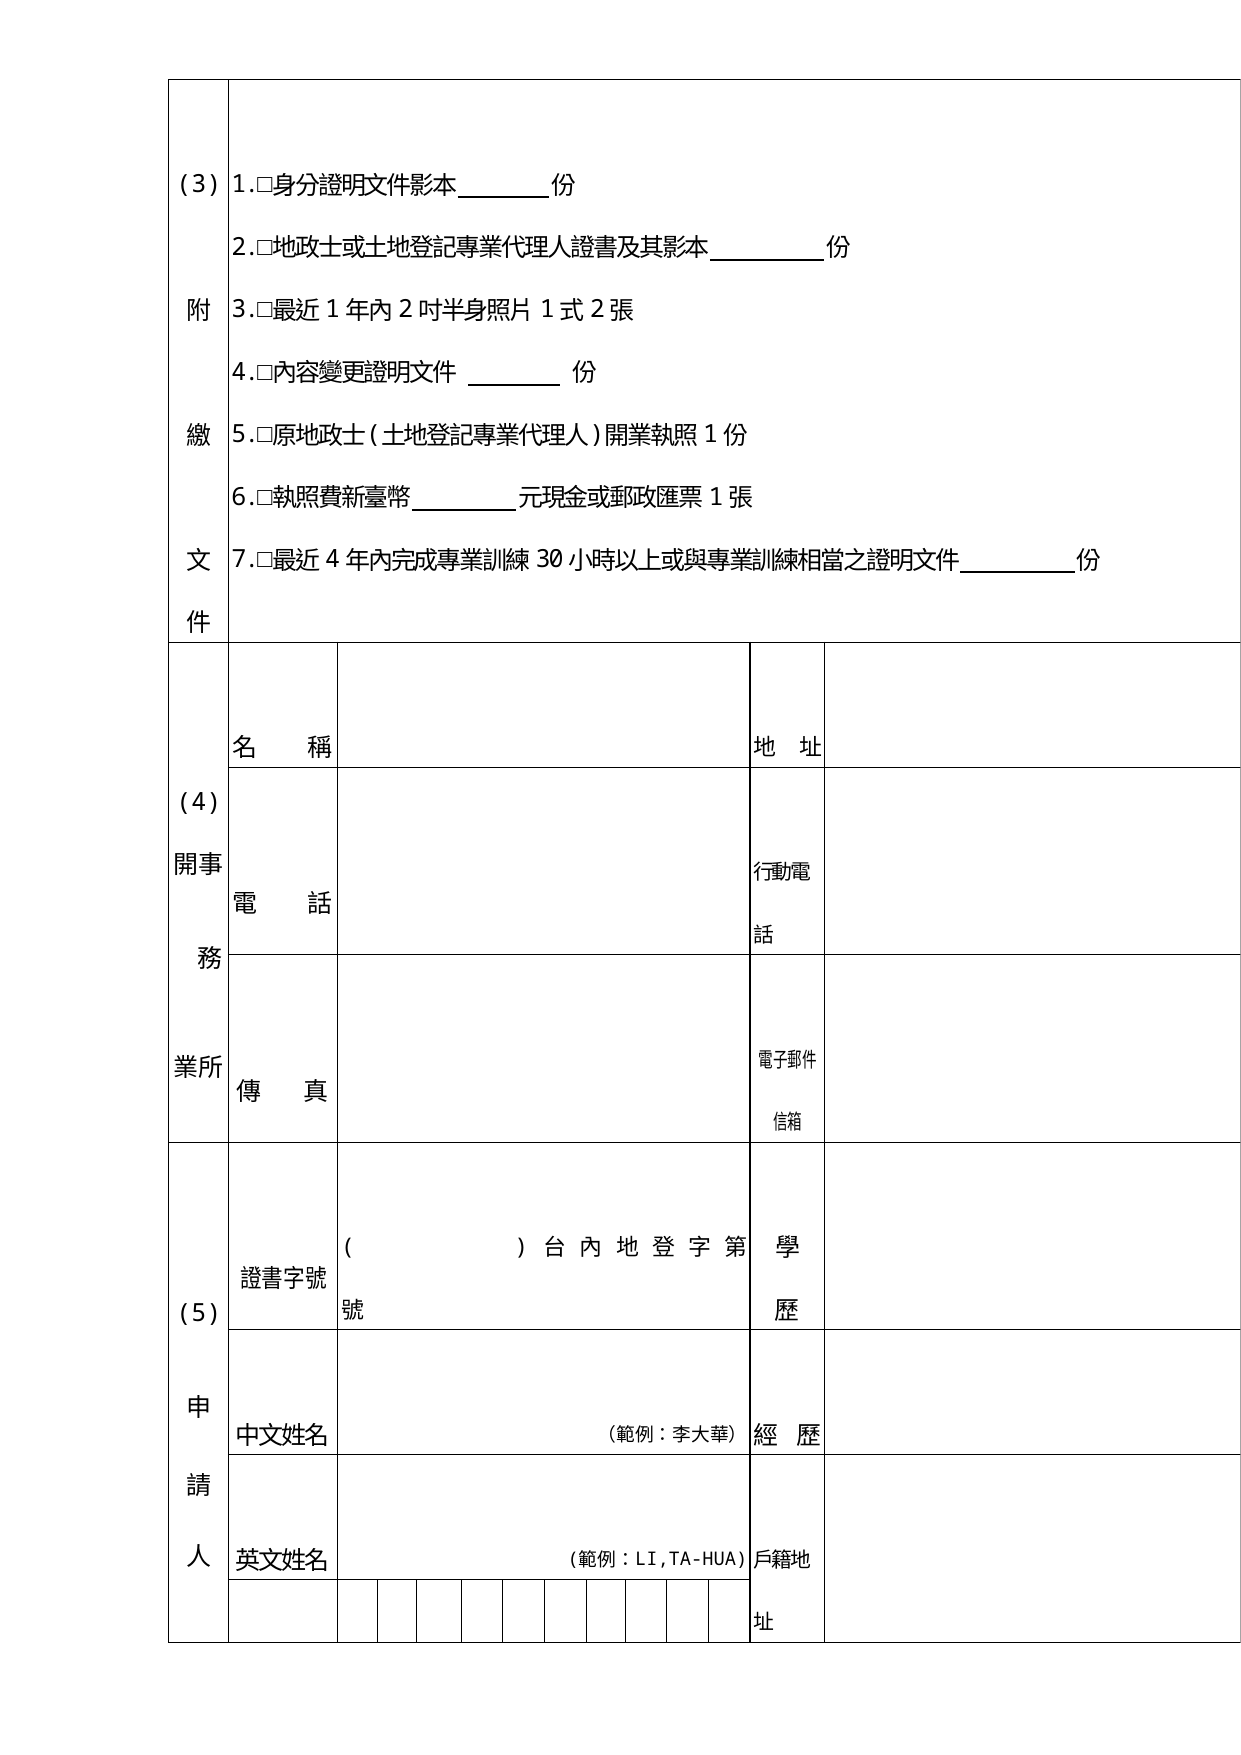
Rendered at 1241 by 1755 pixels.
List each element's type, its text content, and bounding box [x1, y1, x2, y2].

table_cell 中文姓名 [229, 1330, 337, 1454]
table_cell 地 址 [751, 643, 824, 767]
table_cell （範例：李大華） [338, 1330, 749, 1454]
table_cell [338, 1580, 377, 1642]
table_cell [825, 1330, 1240, 1454]
table_cell (範例：LI,TA-HUA) [338, 1455, 749, 1579]
table_cell ( )台內地登字第 號 [338, 1143, 749, 1329]
table_cell [825, 768, 1240, 954]
table_cell [825, 1143, 1240, 1329]
table_cell [587, 1580, 625, 1642]
table_cell 電 話 [229, 768, 337, 954]
table_cell 行動電話 [751, 768, 824, 954]
table_cell 經 歷 [751, 1330, 824, 1454]
table_cell [229, 1580, 337, 1642]
table_cell 戶籍地址 [751, 1455, 824, 1642]
table_cell 證書字號 [229, 1143, 337, 1329]
table_cell [338, 768, 749, 954]
table_cell 名 稱 [229, 643, 337, 767]
table_cell 1.□身分證明文件影本 份 2.□地政士或土地登記專業代理人證書及其影本 份 3.□最近1年內2吋半身照片1式2張 4.□內容變更證明文件 份 5.□原地政士(土地登記專業代理人)開業執照1份 6.□執照費新臺幣 元現金或郵政匯票1張 7.□最近4年內完成專業訓練30小時以上或與專業訓練相當之證明文件 份 [229, 80, 1240, 642]
table_cell [825, 1455, 1240, 1642]
table_cell [503, 1580, 544, 1642]
table_cell [338, 643, 749, 767]
table_cell 傳 真 [229, 955, 337, 1142]
table_cell 英文姓名 [229, 1455, 337, 1579]
table_cell [825, 643, 1240, 767]
table_cell [338, 955, 749, 1142]
table_cell [626, 1580, 666, 1642]
table_cell [667, 1580, 708, 1642]
table_cell (3) 附 繳 文 件 [169, 80, 228, 642]
table_cell [378, 1580, 416, 1642]
table_cell (5) 申 請 人 [169, 1143, 228, 1642]
table_cell [825, 955, 1240, 1142]
table_cell [545, 1580, 586, 1642]
table_cell [417, 1580, 461, 1642]
table_cell [709, 1580, 749, 1642]
table_cell 學 歷 [751, 1143, 824, 1329]
table_cell [462, 1580, 502, 1642]
table_cell 電子郵件信箱 [751, 955, 824, 1142]
table_cell (4) 開事 務 業所 [169, 643, 228, 1142]
